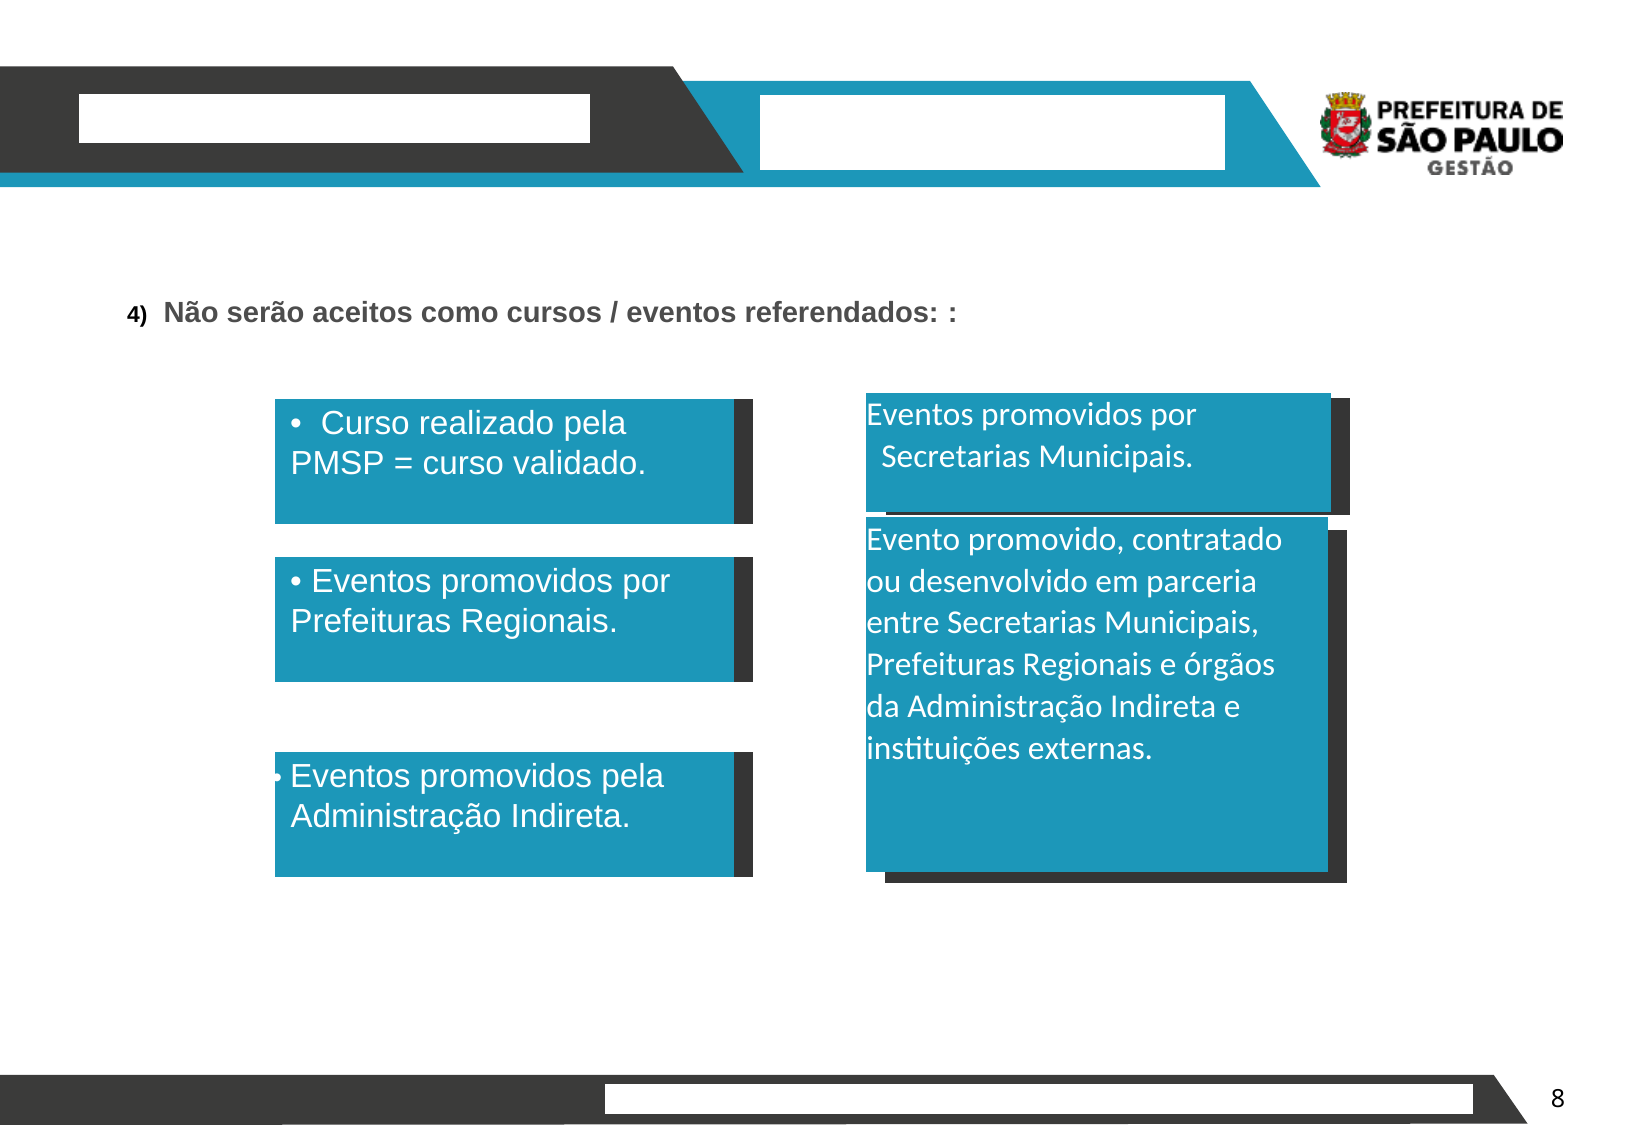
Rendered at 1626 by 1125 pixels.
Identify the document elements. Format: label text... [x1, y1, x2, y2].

table_header [734, 752, 753, 877]
list Não serão aceitos como cursos / eventos referendados: : [127, 295, 1556, 329]
table_header P [275, 557, 294, 682]
table_header A [275, 752, 294, 877]
table_header P [275, 399, 294, 524]
table_header Eventos promovidos por refeituras Regionais. [294, 557, 734, 682]
table_header [734, 399, 753, 524]
table_header Curso realizado pela MSP = curso validado. [294, 399, 734, 524]
table_header [734, 557, 753, 682]
table_header Eventos promovidos pela dministração Indireta. [294, 752, 734, 877]
